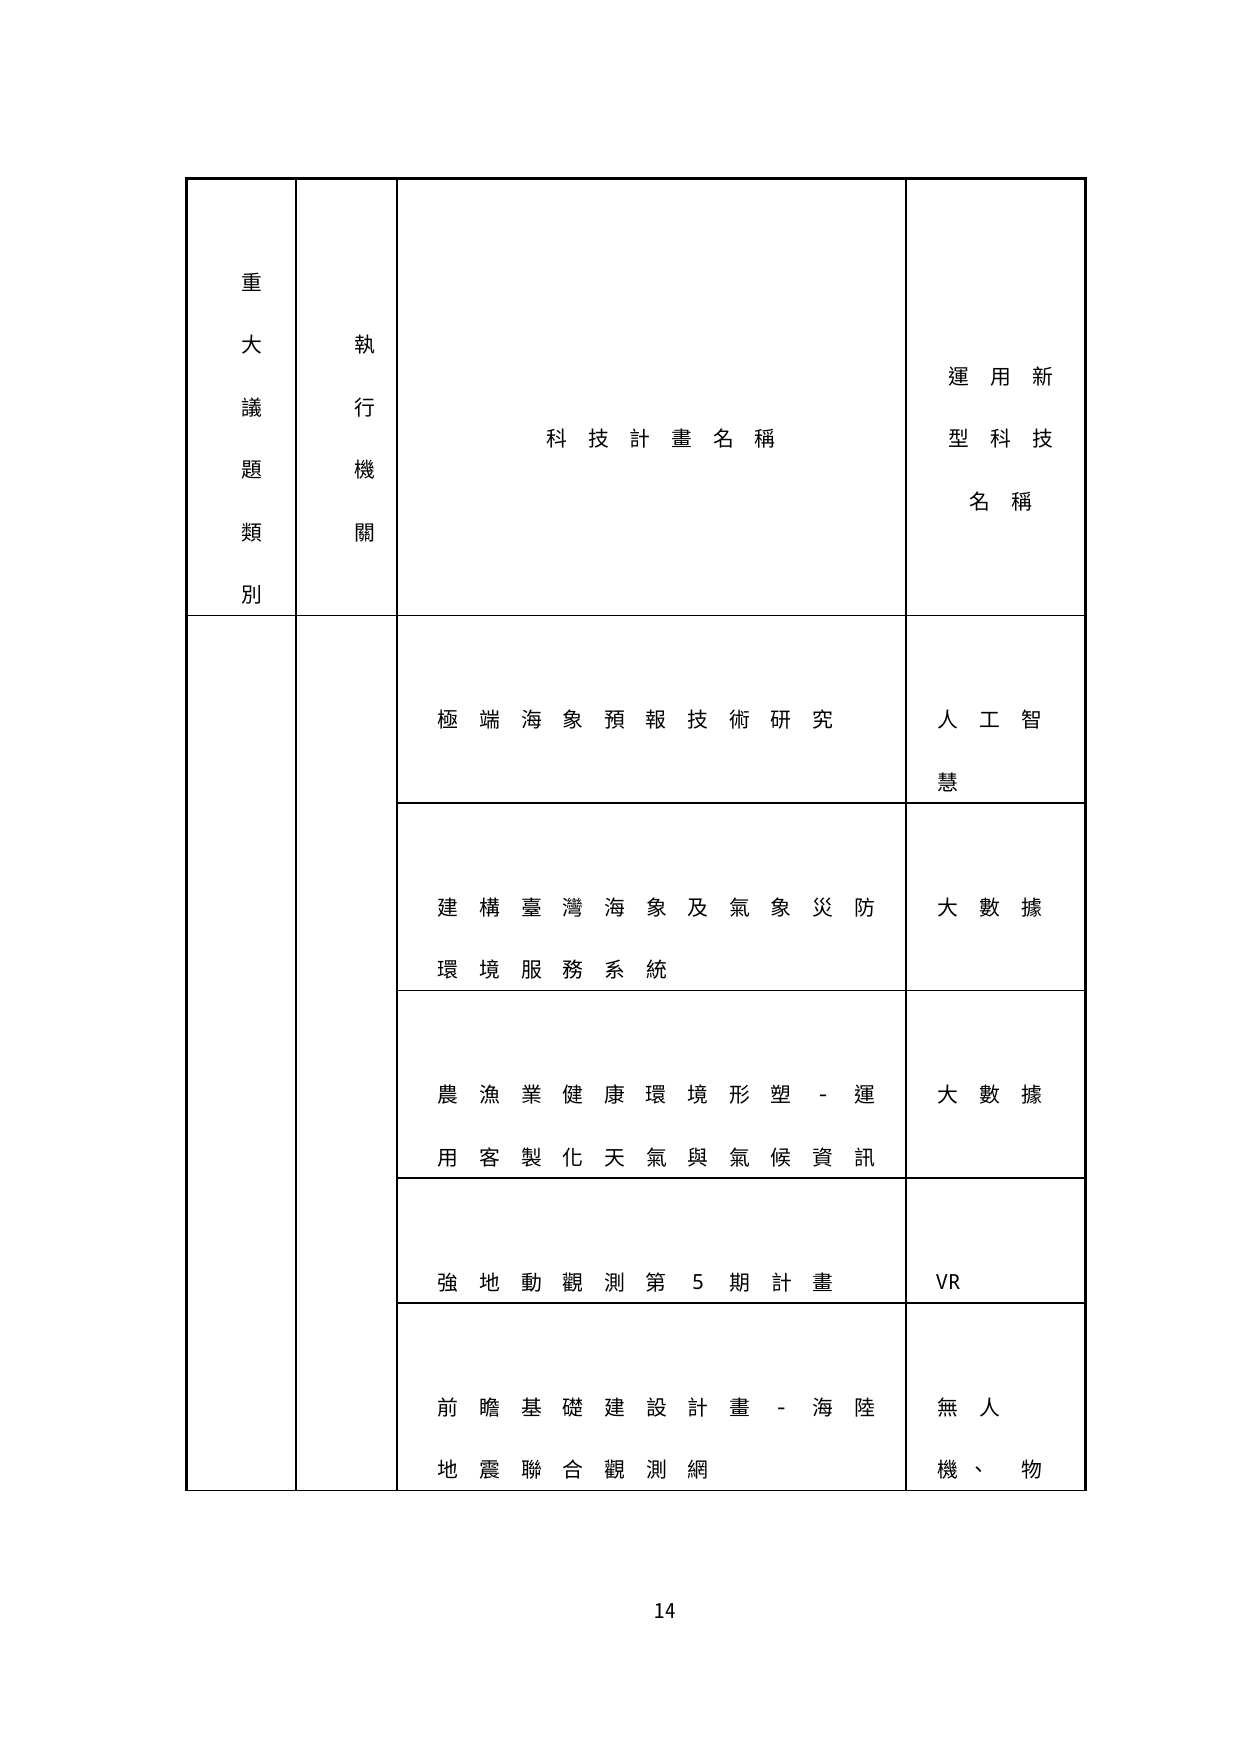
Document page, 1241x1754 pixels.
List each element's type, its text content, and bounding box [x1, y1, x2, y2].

table_cell 極端海象預報技術研究 [398, 616, 905, 802]
table_cell 前瞻基礎建設計畫-海陸地震聯合觀測網 [398, 1304, 905, 1490]
table_cell 大數據 [907, 804, 1084, 990]
table_cell 人工智慧 [907, 616, 1084, 802]
table_cell 農漁業健康環境形塑-運用客製化天氣與氣候資訊 [398, 991, 905, 1177]
table_cell 建構臺灣海象及氣象災防環境服務系統 [398, 804, 905, 990]
table_header 科技計畫名稱 [398, 180, 905, 615]
table_cell VR [907, 1179, 1084, 1302]
table_cell 無人機、物 [907, 1304, 1084, 1490]
table_cell 強地動觀測第5期計畫 [398, 1179, 905, 1302]
table_header 運用新型科技名稱 [907, 180, 1084, 615]
table_header 重大議題類別 [188, 180, 295, 615]
table_cell [188, 616, 295, 1490]
table_cell 大數據 [907, 991, 1084, 1177]
table_header 執行機關 [297, 180, 396, 615]
table_cell [297, 616, 396, 1490]
